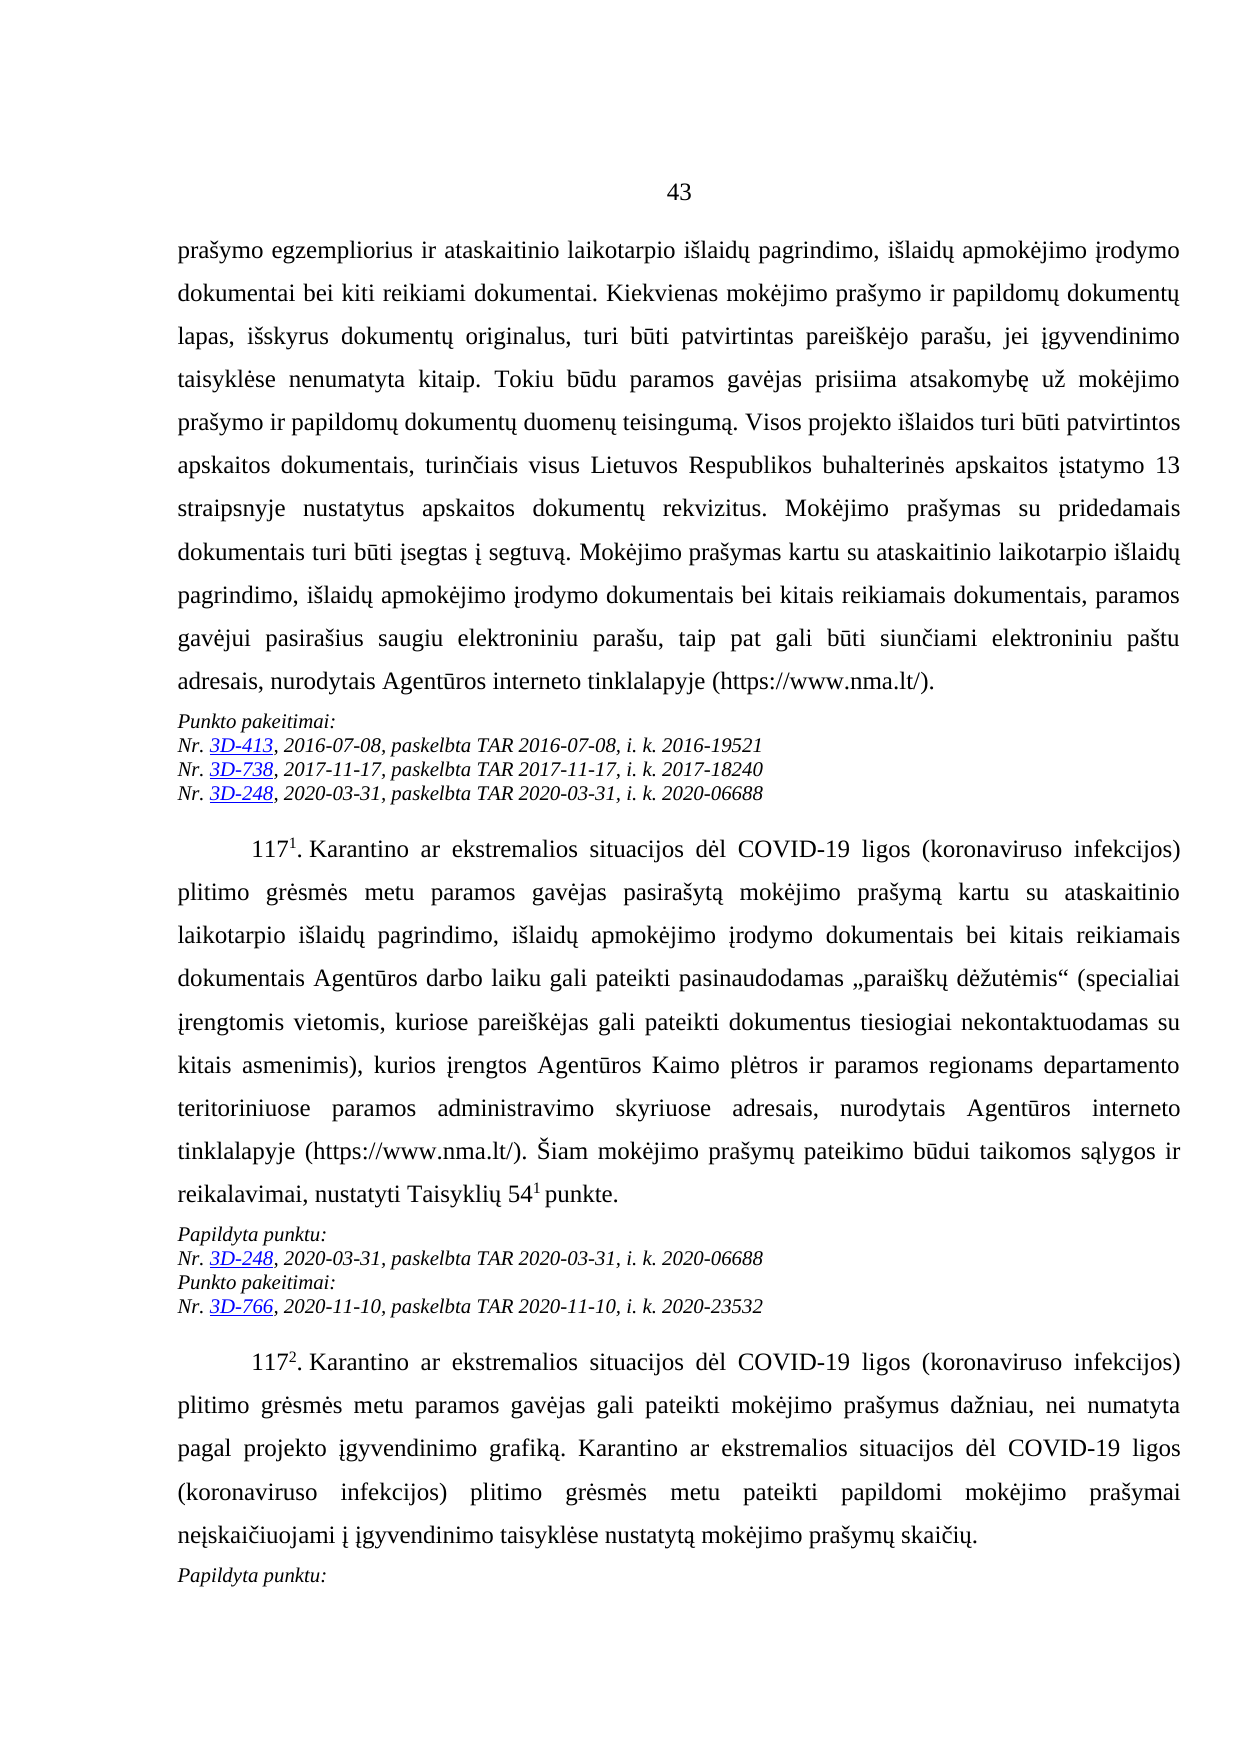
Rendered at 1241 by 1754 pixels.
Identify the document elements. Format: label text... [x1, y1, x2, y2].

text Nr. 3D-248, 2020-03-31, paskelbta TAR 2020-03-31, i. k. 2020-06688 [177, 1246, 1181, 1270]
text prašymo egzempliorius ir ataskaitinio laikotarpio išlaidų pagrindimo, išlaidų apmokėjimo įrodymo dokumentai bei kiti reikiami dokumentai. Kiekvienas mokėjimo prašymo ir papildomų dokumentų lapas, išskyrus dokumentų originalus, turi būti patvirtintas pareiškėjo parašu, jei įgyvendinimo taisyklėse nenumatyta kitaip. Tokiu būdu paramos gavėjas prisiima atsakomybę už mokėjimo prašymo ir papildomų dokumentų duomenų teisingumą. Visos projekto išlaidos turi būti patvirtintos apskaitos dokumentais, turinčiais visus Lietuvos Respublikos buhalterinės apskaitos įstatymo 13 straipsnyje nustatytus apskaitos dokumentų rekvizitus. Mokėjimo prašymas su pridedamais dokumentais turi būti įsegtas į segtuvą. Mokėjimo prašymas kartu su ataskaitinio laikotarpio išlaidų pagrindimo, išlaidų apmokėjimo įrodymo dokumentais bei kitais reikiamais dokumentais, paramos gavėjui pasirašius saugiu elektroniniu parašu, taip pat gali būti siunčiami elektroniniu paštu adresais, nurodytais Agentūros interneto tinklalapyje (https://www.nma.lt/). [177, 235, 1181, 695]
text 1171. Karantino ar ekstremalios situacijos dėl COVID-19 ligos (koronaviruso infekcijos) plitimo grėsmės metu paramos gavėjas pasirašytą mokėjimo prašymą kartu su ataskaitinio laikotarpio išlaidų pagrindimo, išlaidų apmokėjimo įrodymo dokumentais bei kitais reikiamais dokumentais Agentūros darbo laiku gali pateikti pasinaudodamas „paraiškų dėžutėmis“ (specialiai įrengtomis vietomis, kuriose pareiškėjas gali pateikti dokumentus tiesiogiai nekontaktuodamas su kitais asmenimis), kurios įrengtos Agentūros Kaimo plėtros ir paramos regionams departamento teritoriniuose paramos administravimo skyriuose adresais, nurodytais Agentūros interneto tinklalapyje (https://www.nma.lt/). Šiam mokėjimo prašymų pateikimo būdui taikomos sąlygos ir reikalavimai, nustatyti Taisyklių 541 punkte. [177, 834, 1181, 1208]
text Nr. 3D-413, 2016-07-08, paskelbta TAR 2016-07-08, i. k. 2016-19521 [177, 733, 1181, 757]
text Punkto pakeitimai: [177, 1270, 1181, 1294]
text Punkto pakeitimai: [177, 709, 1181, 733]
text Nr. 3D-248, 2020-03-31, paskelbta TAR 2020-03-31, i. k. 2020-06688 [177, 781, 1181, 805]
text Nr. 3D-766, 2020-11-10, paskelbta TAR 2020-11-10, i. k. 2020-23532 [177, 1294, 1181, 1318]
text Papildyta punktu: [177, 1563, 1181, 1587]
text Nr. 3D-738, 2017-11-17, paskelbta TAR 2017-11-17, i. k. 2017-18240 [177, 757, 1181, 781]
text 1172. Karantino ar ekstremalios situacijos dėl COVID-19 ligos (koronaviruso infekcijos) plitimo grėsmės metu paramos gavėjas gali pateikti mokėjimo prašymus dažniau, nei numatyta pagal projekto įgyvendinimo grafiką. Karantino ar ekstremalios situacijos dėl COVID-19 ligos (koronaviruso infekcijos) plitimo grėsmės metu pateikti papildomi mokėjimo prašymai neįskaičiuojami į įgyvendinimo taisyklėse nustatytą mokėjimo prašymų skaičių. [177, 1347, 1181, 1548]
text Papildyta punktu: [177, 1222, 1181, 1246]
